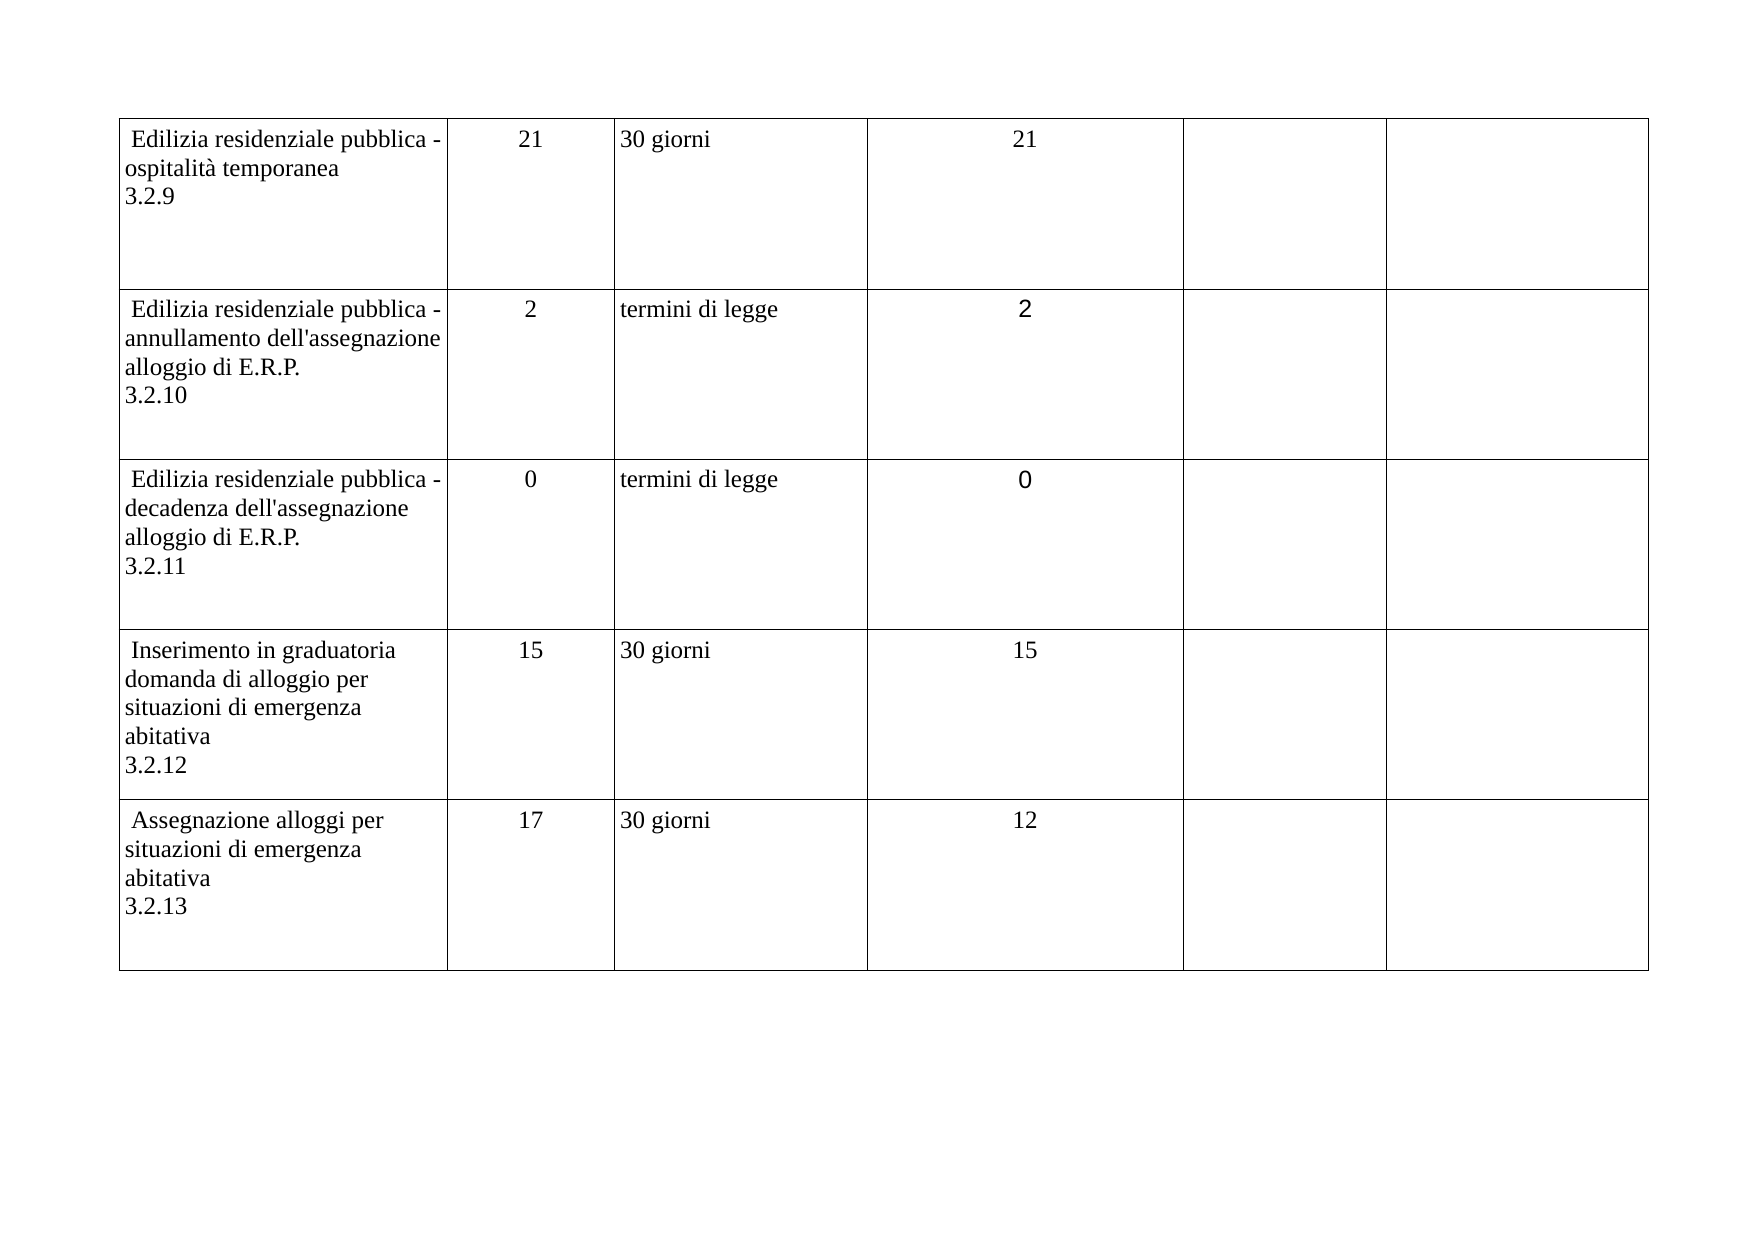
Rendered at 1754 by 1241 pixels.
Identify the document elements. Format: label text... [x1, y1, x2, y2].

table_cell Edilizia residenziale pubblica - annullamento dell'assegnazione alloggio di E.R.P. 3.2.10 [120, 290, 447, 459]
table_cell Edilizia residenziale pubblica - decadenza dell'assegnazione alloggio di E.R.P. 3.2.11 [120, 460, 447, 629]
table_cell 30 giorni [615, 630, 867, 799]
table_cell [1387, 119, 1648, 288]
table_cell termini di legge [615, 460, 867, 629]
table_cell Assegnazione alloggi per situazioni di emergenza abitativa 3.2.13 [120, 800, 447, 970]
table_cell 15 [868, 630, 1183, 799]
table_cell [1387, 800, 1648, 970]
table_cell [1184, 290, 1386, 459]
table_cell 17 [448, 800, 614, 970]
table_cell 15 [448, 630, 614, 799]
table_cell 2 [868, 290, 1183, 459]
table_cell 30 giorni [615, 119, 867, 288]
table_cell [1387, 290, 1648, 459]
table_cell [1387, 630, 1648, 799]
table_cell 0 [448, 460, 614, 629]
table_cell [1184, 800, 1386, 970]
table_cell 30 giorni [615, 800, 867, 970]
table_cell 21 [448, 119, 614, 288]
table_cell 21 [868, 119, 1183, 288]
table_cell [1387, 460, 1648, 629]
table_cell Inserimento in graduatoria domanda di alloggio per situazioni di emergenza abitativa 3.2.12 [120, 630, 447, 799]
table_cell 0 [868, 460, 1183, 629]
table_cell 12 [868, 800, 1183, 970]
table_cell termini di legge [615, 290, 867, 459]
table_cell 2 [448, 290, 614, 459]
table_cell [1184, 119, 1386, 288]
table_cell Edilizia residenziale pubblica - ospitalità temporanea 3.2.9 [120, 119, 447, 288]
table_cell [1184, 460, 1386, 629]
table_cell [1184, 630, 1386, 799]
